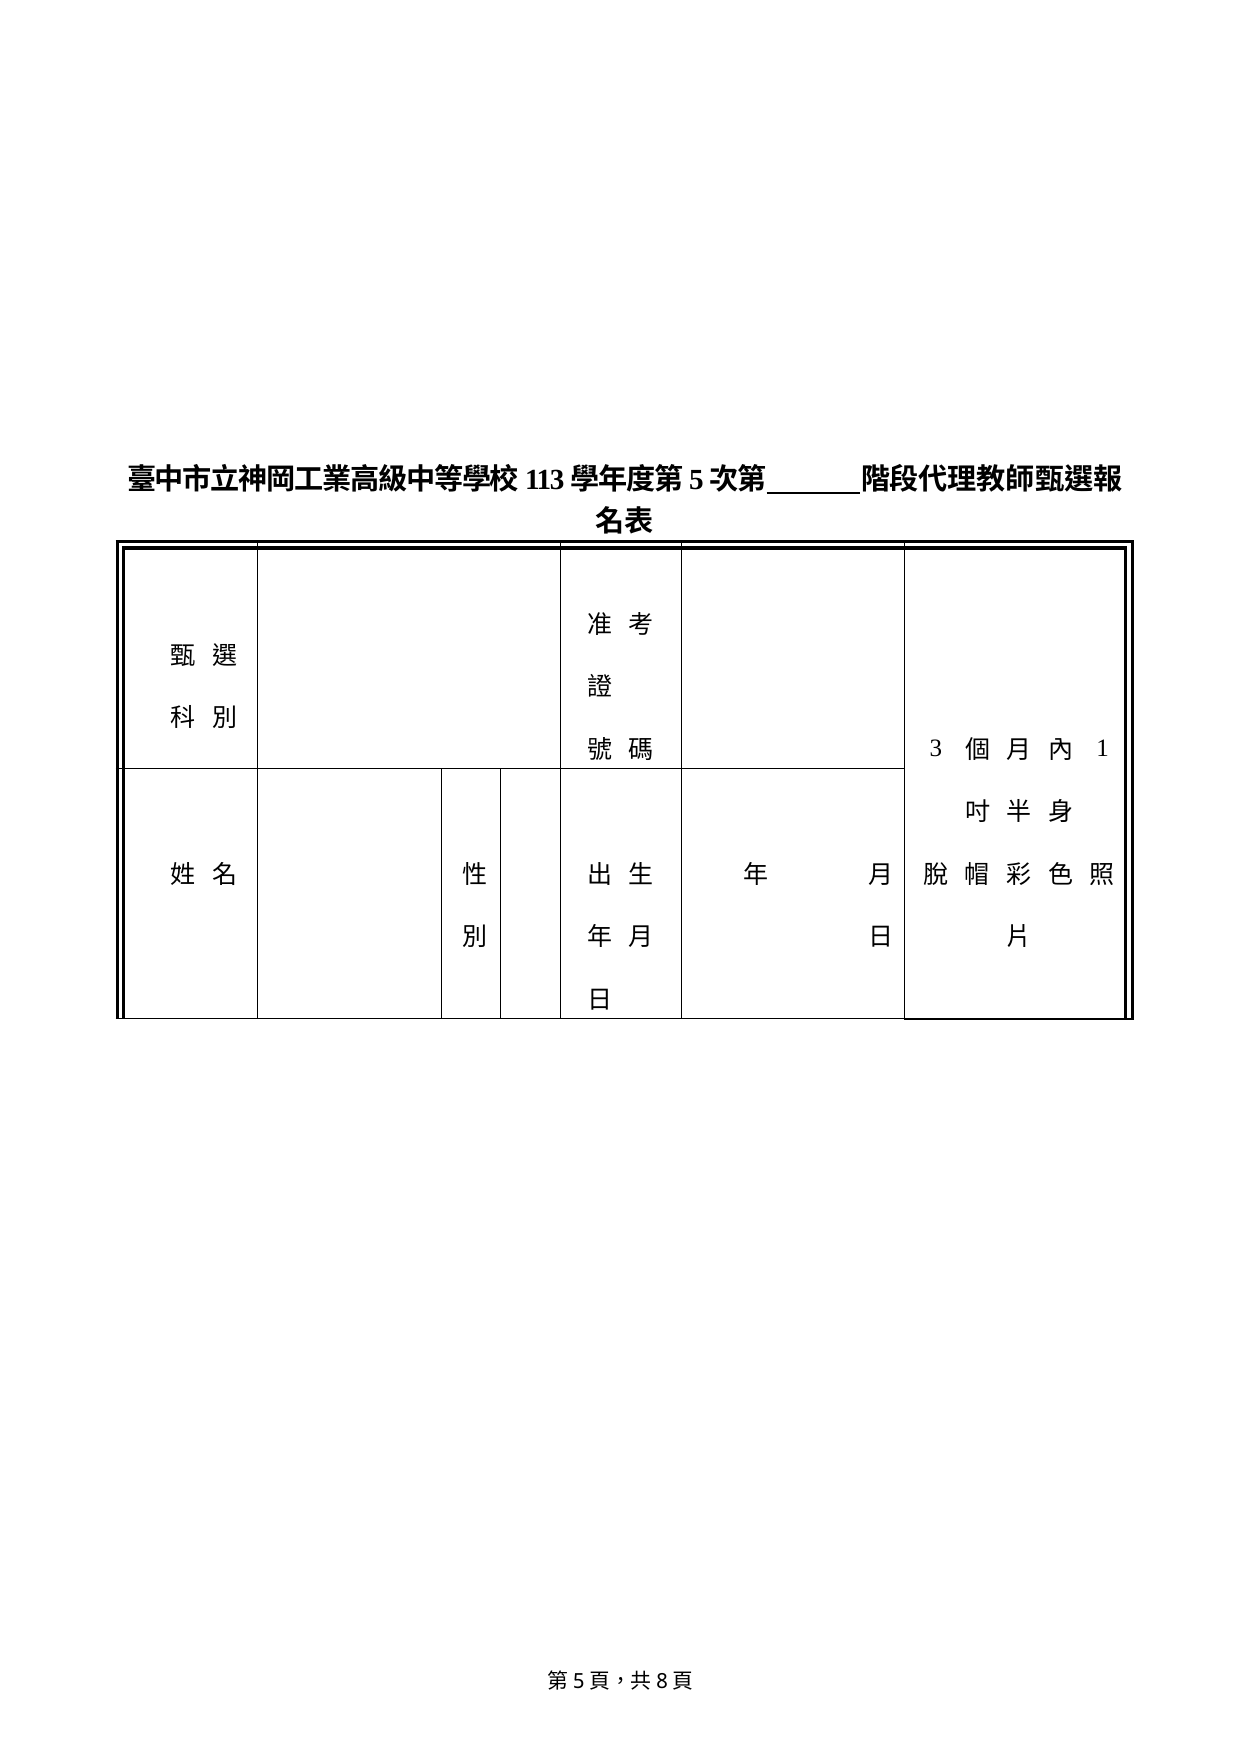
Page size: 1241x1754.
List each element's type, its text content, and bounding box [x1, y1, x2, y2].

table_cell 甄選科別 [120, 543, 257, 768]
table_cell [682, 550, 904, 768]
table_cell [501, 769, 560, 1018]
table_cell 性別 [442, 769, 500, 1018]
table_cell 出生 年月日 [561, 769, 681, 1018]
table_cell 准考證 號碼 [561, 550, 681, 768]
table_cell 3個月內1吋半身 脫帽彩色照片 [905, 543, 1129, 1018]
table_header 臺中市立神岡工業高級中等學校113學年度第5次第 階段代理教師甄選報名表 [120, 456, 1129, 540]
table_cell 年 月 日 [682, 769, 904, 1018]
table_cell [258, 769, 441, 1018]
table_cell [258, 550, 560, 768]
table_cell 姓名 [125, 769, 257, 1018]
